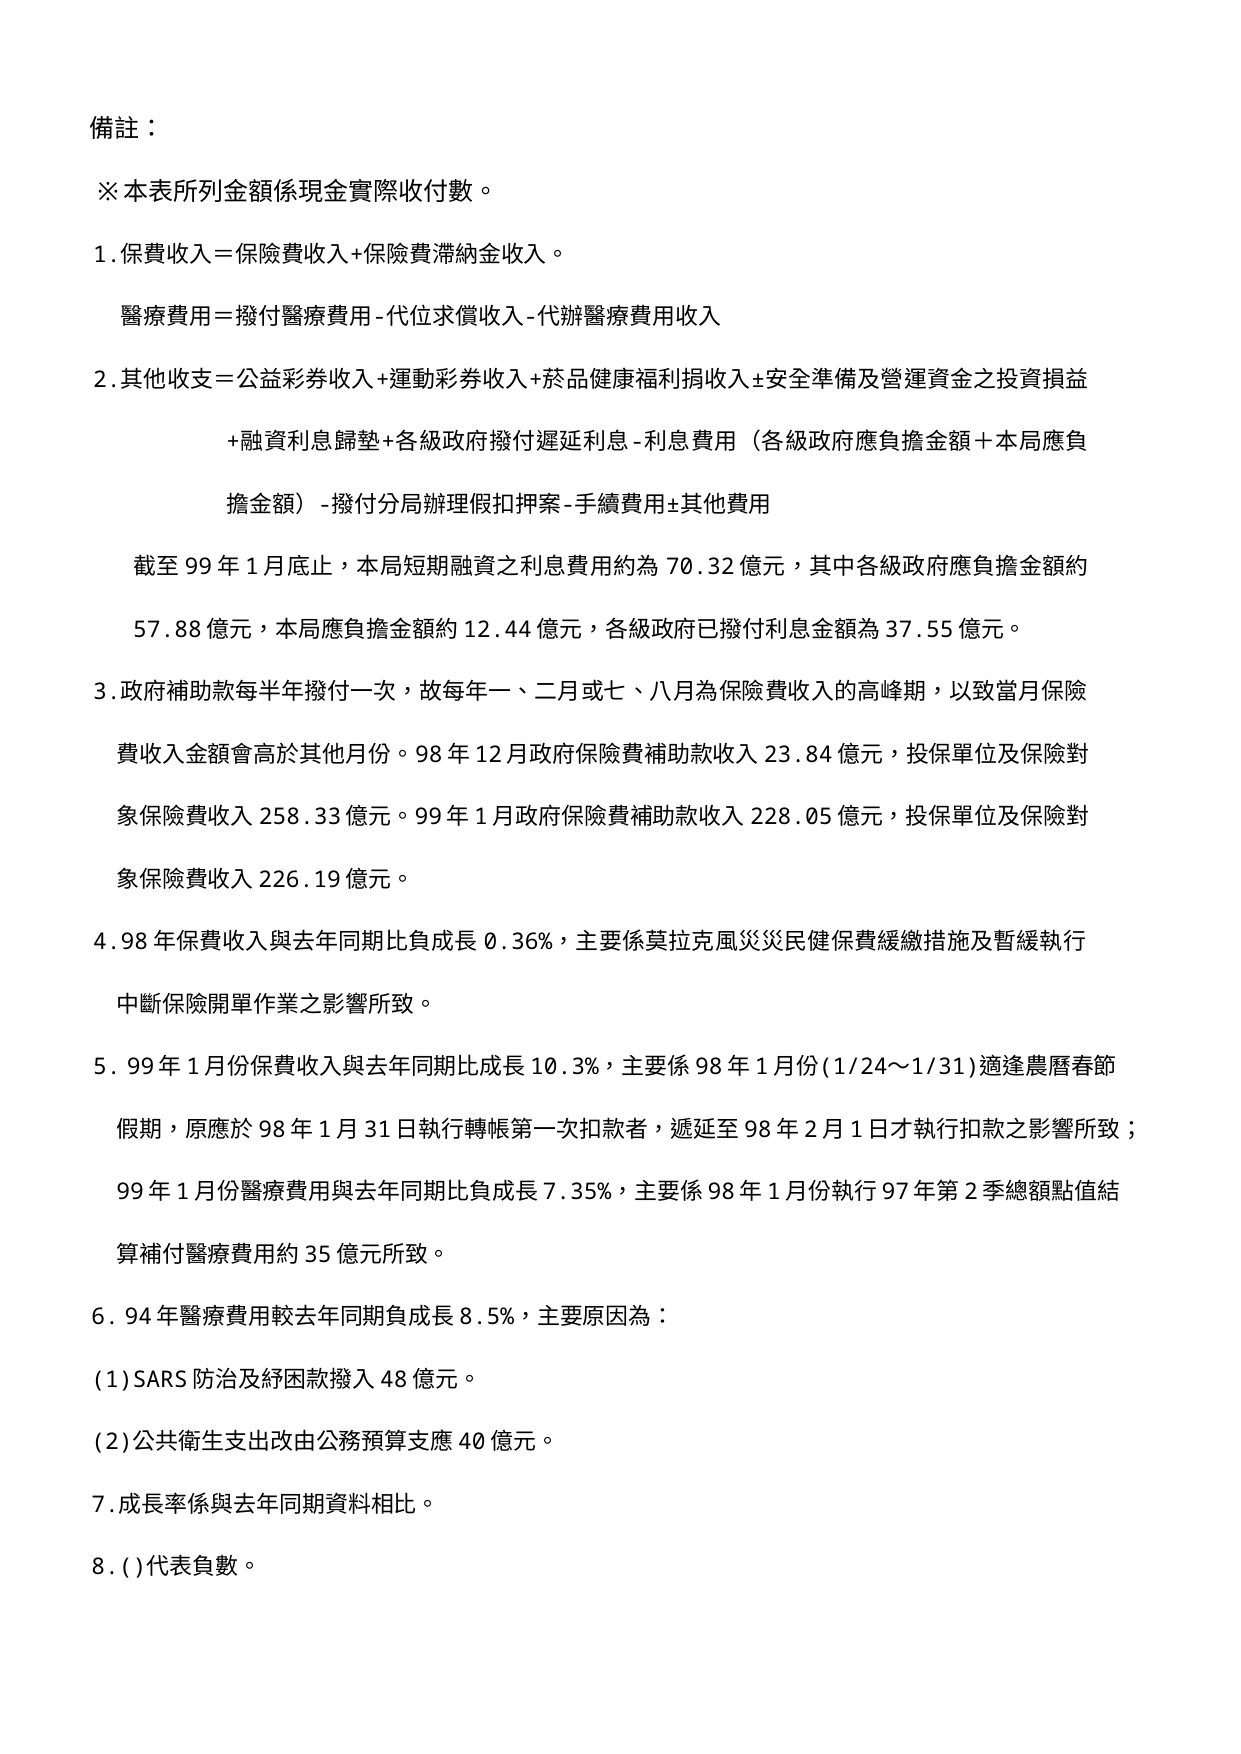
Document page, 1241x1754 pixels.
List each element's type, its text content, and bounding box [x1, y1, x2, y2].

text ※本表所列金額係現金實際收付數。 [93, 148, 1102, 210]
text 8.()代表負數。 [89, 1523, 1134, 1585]
text 截至99年1月底止，本局短期融資之利息費用約為70.32億元，其中各級政府應負擔金額約57.88億元，本局應負擔金額約12.44億元，各級政府已撥付利息金額為37.55億元。 [133, 523, 1090, 648]
text (1)SARS防治及紓困款撥入48億元。 [89, 1335, 1134, 1398]
text 2.其他收支＝公益彩券收入+運動彩券收入+菸品健康福利捐收入±安全準備及營運資金之投資損益+融資利息歸墊+各級政府撥付遲延利息-利息費用（各級政府應負擔金額＋本局應負擔金額）-撥付分局辦理假扣押案-手續費用±其他費用 [93, 335, 1090, 523]
text 5. 99年1月份保費收入與去年同期比成長10.3%，主要係98年1月份(1/24～1/31)適逢農曆春節假期，原應於98年1月31日執行轉帳第一次扣款者，遞延至98年2月1日才執行扣款之影響所致；99年1月份醫療費用與去年同期比負成長7.35%，主要係98年1月份執行97年第2季總額點值結算補付醫療費用約35億元所致。 [93, 1023, 1134, 1273]
text (2)公共衛生支出改由公務預算支應40億元。 [89, 1398, 1134, 1460]
text 醫療費用＝撥付醫療費用-代位求償收入-代辦醫療費用收入 [93, 273, 1102, 335]
text 1.保費收入＝保險費收入+保險費滯納金收入。 [93, 210, 1102, 273]
text 備註： [64, 85, 1102, 148]
text 6. 94年醫療費用較去年同期負成長8.5%，主要原因為： [91, 1273, 1134, 1335]
text 7.成長率係與去年同期資料相比。 [89, 1460, 1134, 1523]
text 4.98年保費收入與去年同期比負成長0.36%，主要係莫拉克風災災民健保費緩繳措施及暫緩執行中斷保險開單作業之影響所致。 [93, 898, 1087, 1023]
text 3.政府補助款每半年撥付一次，故每年一、二月或七、八月為保險費收入的高峰期，以致當月保險費收入金額會高於其他月份。98年12月政府保險費補助款收入23.84億元，投保單位及保險對象保險費收入258.33億元。99年1月政府保險費補助款收入228.05億元，投保單位及保險對象保險費收入226.19億元。 [93, 648, 1090, 898]
